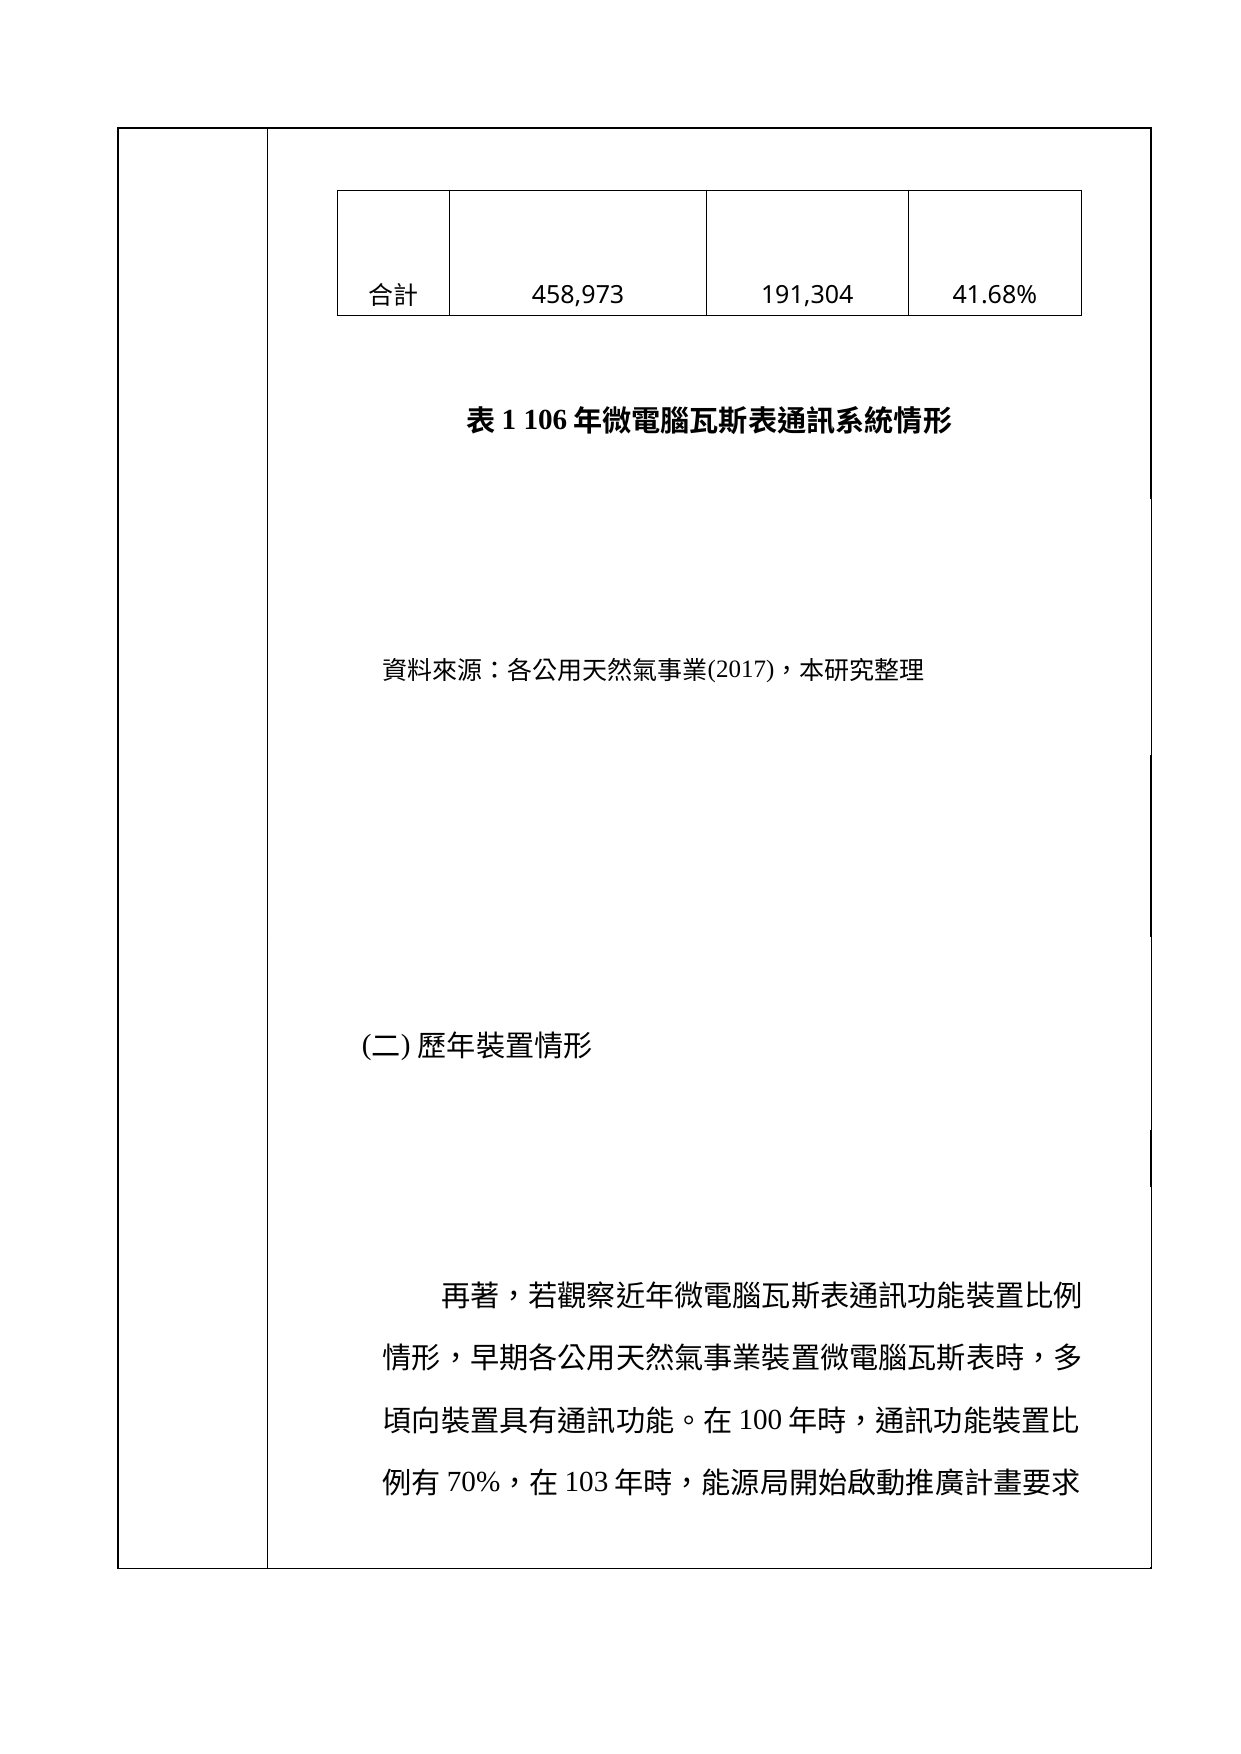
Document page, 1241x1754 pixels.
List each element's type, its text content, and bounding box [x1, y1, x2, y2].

table_cell [119, 129, 267, 1568]
table_cell 表1 106年微電腦瓦斯表通訊系統情形 資料來源：各公用天然氣事業(2017)，本研究整理 [268, 129, 1150, 937]
table_cell 合計 [338, 191, 449, 314]
table_cell 再著，若觀察近年微電腦瓦斯表通訊功能裝置比例情形，早期各公用天然氣事業裝置微電腦瓦斯表時，多頃向裝置具有通訊功能。在100年時，通訊功能裝置比例有70%，在103年時，能源局開始啟動推廣計畫要求 [268, 1130, 1150, 1568]
table_cell 41.68% [909, 191, 1081, 314]
table_cell 458,973 [450, 191, 706, 314]
table_cell 191,304 [707, 191, 908, 314]
table_cell (二) 歷年裝置情形 [269, 938, 1150, 1129]
